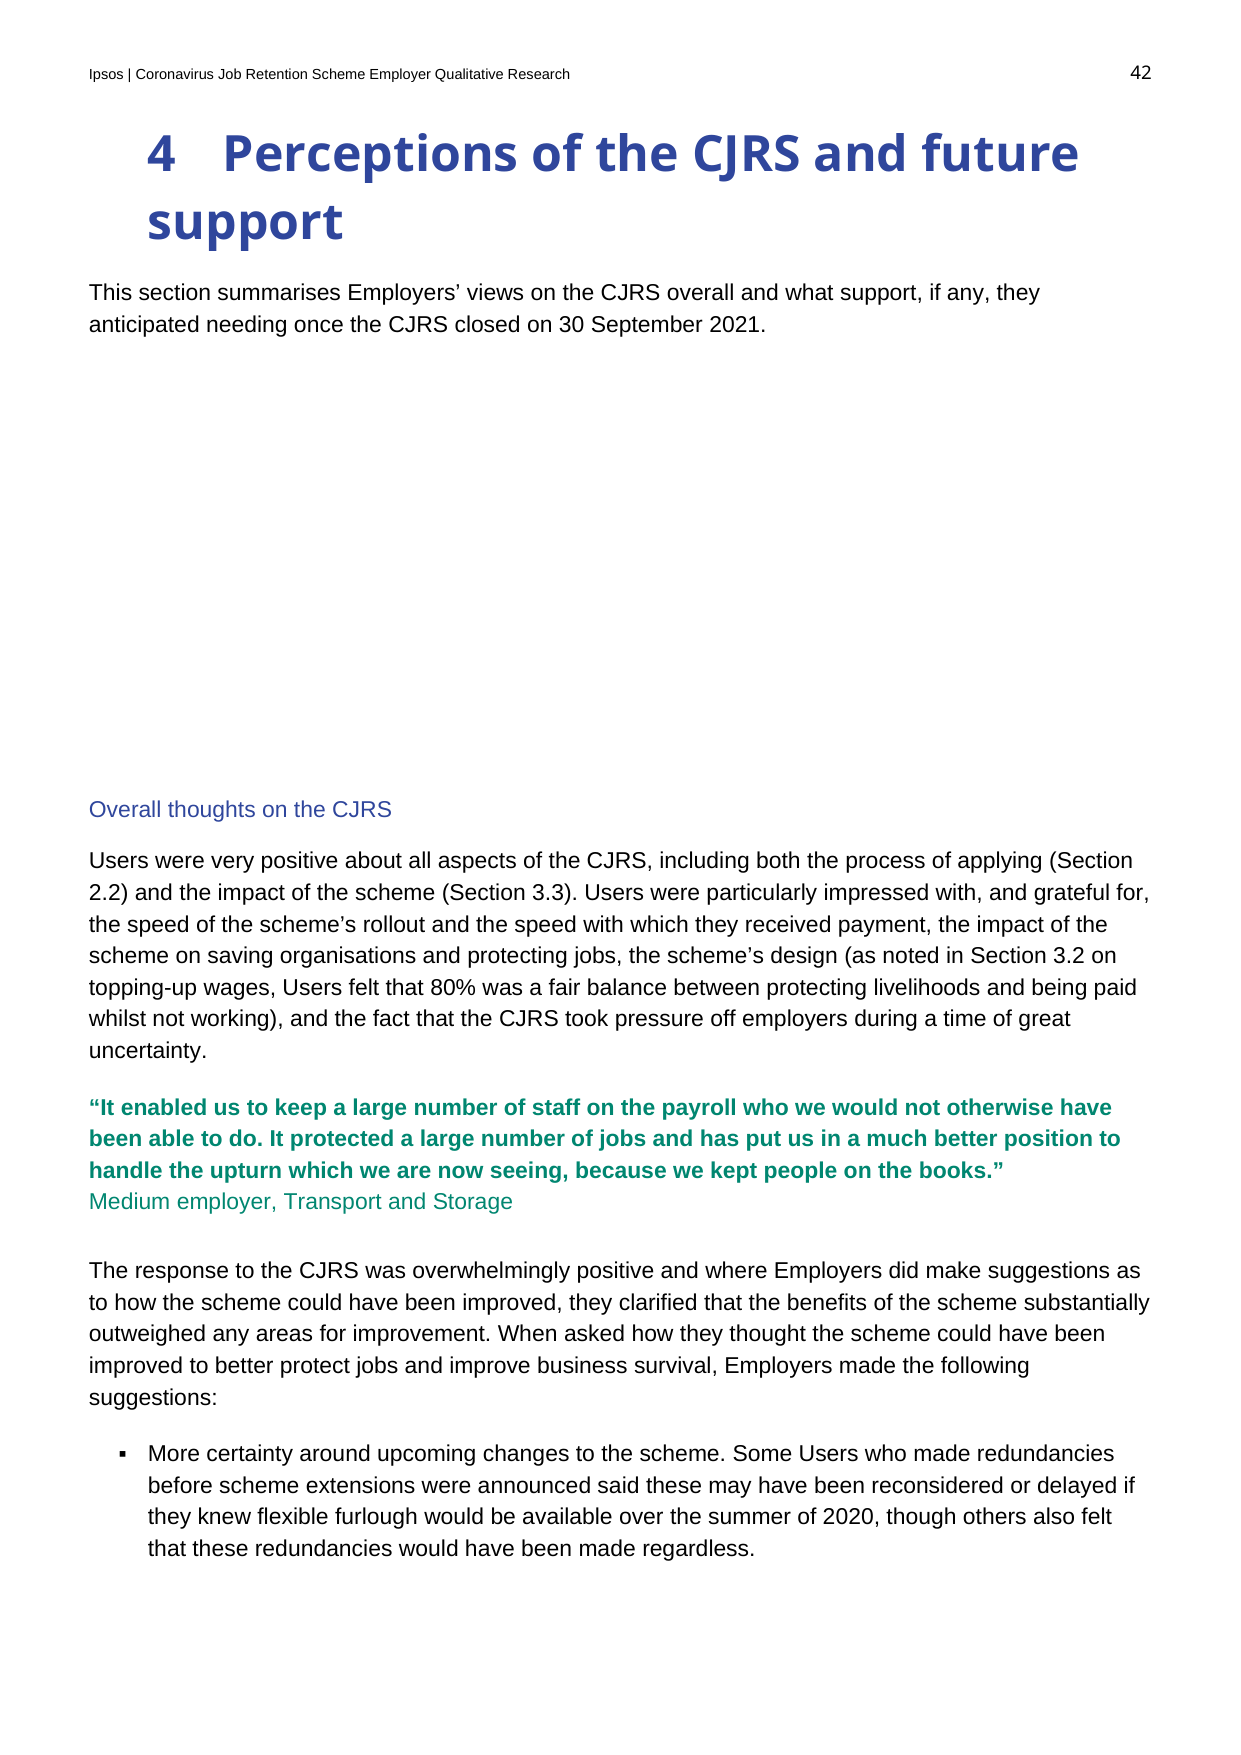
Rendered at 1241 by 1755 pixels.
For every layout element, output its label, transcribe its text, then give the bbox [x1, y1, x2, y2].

subtitle Key Findings [118, 404, 1122, 432]
text “It enabled us to keep a large number of staff on the payroll who we would not otherwise have been able to do. It protected a large number of jobs and has put us in a much better position to handle the upturn which we are now seeing, because we kept people on the books.” [89, 1093, 1152, 1183]
text Medium employer, Transport and Storage [89, 1188, 1152, 1214]
list This section summarises Employers’ views on the CJRS overall and what support, if any, they anticipated needing once the CJRS closed on 30 September 2021. [89, 279, 1152, 337]
subtitle Overall thoughts on the CJRS [89, 796, 1152, 822]
list The response to the CJRS was overwhelmingly positive and where Employers did make suggestions as to how the scheme could have been improved, they clarified that the benefits of the scheme substantially outweighed any areas for improvement. When asked how they thought the scheme could have been improved to better protect jobs and improve business survival, Employers made the following suggestions: [89, 1257, 1152, 1410]
subtitle Users were highly positive about all aspects of the CJRS, including both the process of applying and the impact of the scheme on saving jobs and preventing closures. Where suggestions for improvement were made, Users were keen to point out that these were minor, and were outweighed by the considerable benefits of the scheme. [156, 457, 1122, 568]
list More certainty around upcoming changes to the scheme. Some Users who made redundancies before scheme extensions were announced said these may have been reconsidered or delayed if they knew flexible furlough would be available over the summer of 2020, though others also felt that these redundancies would have been made regardless. [118, 1440, 1152, 1561]
subtitle Perceptions of the CJRS and future support [148, 118, 1152, 254]
text Users were very positive about all aspects of the CJRS, including both the process of applying (Section 2.2) and the impact of the scheme (Section 3.3). Users were particularly impressed with, and grateful for, the speed of the scheme’s rollout and the speed with which they received payment, the impact of the scheme on saving organisations and protecting jobs, the scheme’s design (as noted in Section 3.2 on topping-up wages, Users felt that 80% was a fair balance between protecting livelihoods and being paid whilst not working), and the fact that the CJRS took pressure off employers during a time of great uncertainty. [89, 847, 1152, 1063]
subtitle Employers did not expect to need support beyond September 2021, so long as customer confidence and trade returned to pre-pandemic levels. Employers suggested targeted support could be made available to certain sectors, or certain regions, in the event of any future outbreaks and subsequent re-introduction of restrictions. [156, 595, 1122, 706]
